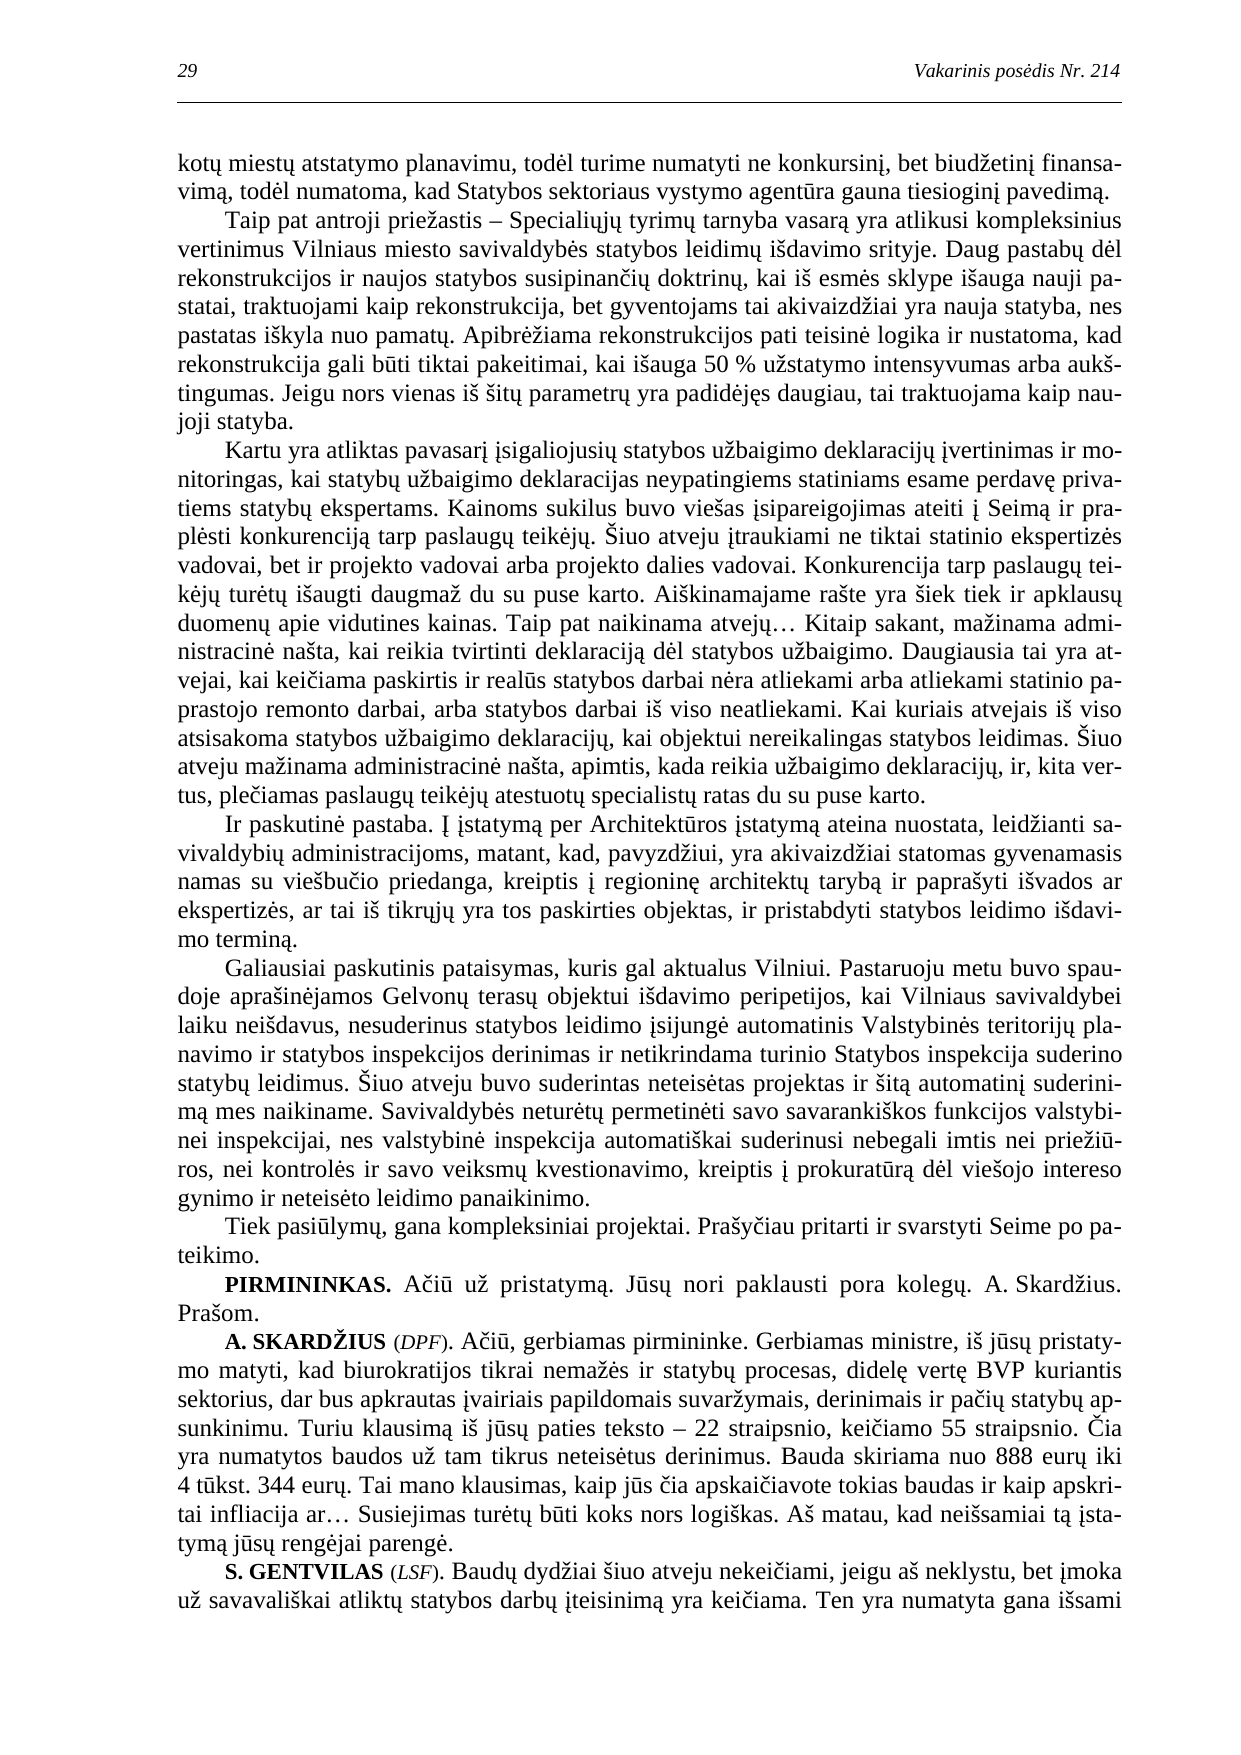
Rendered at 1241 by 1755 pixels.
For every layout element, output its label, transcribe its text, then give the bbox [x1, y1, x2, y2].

text Ir pas­ku­ti­nė pa­sta­ba. Į įsta­ty­mą per Ar­chi­tek­tū­ros įsta­ty­mą at­ei­na nuo­sta­ta, lei­džian­ti sa­vi­val­dy­bių ad­mi­nist­ra­ci­joms, ma­tant, kad, pa­vyz­džiui, yra aki­vaiz­džiai sta­to­mas gy­ve­na­ma­sis na­mas su vieš­bu­čio prie­dan­ga, kreip­tis į re­gio­ni­nę ar­chi­tek­tų ta­ry­bą ir pa­pra­šy­ti iš­va­dos ar eks­per­ti­zės, ar tai iš tik­rų­jų yra tos pa­skir­ties ob­jek­tas, ir pri­stab­dy­ti sta­ty­bos lei­di­mo iš­da­vi­mo ter­mi­ną. [177, 809, 1122, 953]
text Kar­tu yra at­lik­tas pa­va­sa­rį įsi­ga­lio­ju­sių sta­ty­bos už­bai­gi­mo de­kla­ra­ci­jų įver­ti­ni­mas ir mo­ni­to­rin­gas, kai sta­ty­bų už­bai­gi­mo de­kla­ra­ci­jas ne­ypa­tin­giems sta­ti­niams esa­me per­da­vę pri­va­tiems sta­ty­bų eks­per­tams. Kai­noms su­ki­lus bu­vo vie­šas įsi­pa­rei­go­ji­mas at­ei­ti į Sei­mą ir pra­plės­ti kon­ku­ren­ci­ją tarp pa­slau­gų tei­kė­jų. Šiuo at­ve­ju įtrau­kia­mi ne tik­tai sta­ti­nio eks­per­ti­zės va­do­vai, bet ir pro­jek­to va­do­vai ar­ba pro­jek­to da­lies va­do­vai. Kon­ku­ren­ci­ja tarp pa­slau­gų tei­kė­jų tu­rė­tų iš­aug­ti daug­maž du su pu­se kar­to. Aiš­ki­na­ma­ja­me raš­te yra šiek tiek ir ap­klau­sų duo­me­nų apie vi­du­ti­nes kai­nas. Taip pat nai­ki­na­ma at­ve­jų… Ki­taip sa­kant, ma­ži­na­ma ad­mi­nist­ra­ci­nė naš­ta, kai rei­kia tvir­tin­ti de­kla­ra­ci­ją dėl sta­ty­bos už­bai­gi­mo. Dau­giau­sia tai yra at­ve­jai, kai kei­čia­ma pa­skir­tis ir re­a­lūs sta­ty­bos dar­bai nė­ra at­lie­ka­mi ar­ba at­lie­ka­mi sta­ti­nio pa­pras­to­jo re­mon­to dar­bai, ar­ba sta­ty­bos dar­bai iš vi­so ne­at­lie­ka­mi. Kai ku­riais at­ve­jais iš vi­so at­si­sa­ko­ma sta­ty­bos už­bai­gi­mo de­kla­ra­ci­jų, kai ob­jek­tui ne­rei­ka­lin­gas sta­ty­bos lei­di­mas. Šiuo at­ve­ju ma­ži­na­ma ad­mi­nist­ra­ci­nė naš­ta, ap­im­tis, ka­da rei­kia už­bai­gi­mo de­kla­ra­ci­jų, ir, ki­ta ver­tus, ple­čia­mas pa­slau­gų tei­kė­jų ates­tuo­tų spe­cia­lis­tų ra­tas du su pu­se kar­to. [177, 435, 1122, 809]
text S. GENTVILAS (LSF). Bau­dų dy­džiai šiuo at­ve­ju ne­kei­čia­mi, jei­gu aš ne­klys­tu, bet įmo­ka už sa­va­va­liš­kai at­lik­tų sta­ty­bos dar­bų įtei­si­ni­mą yra kei­čia­ma. Ten yra nu­ma­ty­ta ga­na iš­sa­mi [177, 1556, 1122, 1614]
text Taip pat ant­ro­ji prie­žas­tis – Spe­cia­lių­jų ty­ri­mų tar­ny­ba va­sa­rą yra at­li­ku­si kom­plek­si­nius ver­ti­ni­mus Vil­niaus mies­to sa­vi­val­dy­bės sta­ty­bos lei­di­mų iš­da­vi­mo sri­ty­je. Daug pa­sta­bų dėl re­konst­ruk­ci­jos ir nau­jos sta­ty­bos su­si­pi­nan­čių dok­tri­nų, kai iš es­mės skly­pe iš­au­ga nau­ji pa­sta­tai, trak­tuo­ja­mi kaip re­konst­ruk­ci­ja, bet gy­ven­to­jams tai aki­vaiz­džiai yra nau­ja sta­ty­ba, nes pa­sta­tas iš­ky­la nuo pa­ma­tų. Api­brė­žia­ma re­konst­ruk­ci­jos pa­ti tei­si­nė lo­gi­ka ir nu­sta­to­ma, kad re­konst­ruk­ci­ja ga­li bū­ti tik­tai pa­kei­ti­mai, kai iš­au­ga 50 % už­sta­ty­mo in­ten­sy­vu­mas ar­ba aukš­tin­gu­mas. Jei­gu nors vie­nas iš ši­tų pa­ra­met­rų yra pa­di­dė­jęs dau­giau, tai trak­tuo­ja­ma kaip nau­jo­ji sta­ty­ba. [177, 205, 1122, 435]
text A. SKARDŽIUS (DPF). Ačiū, ger­bia­mas pir­mi­nin­ke. Ger­bia­mas mi­nist­re, iš jū­sų pri­sta­ty­mo ma­ty­ti, kad biu­ro­kratijos tik­rai ne­ma­žės ir sta­ty­bų pro­ce­sas, di­de­lę ver­tę BVP ku­rian­tis sek­to­rius, dar bus ap­krau­tas įvai­riais pa­pil­do­mais su­var­žy­mais, de­ri­ni­mais ir pa­čių sta­ty­bų ap­sun­ki­ni­mu. Tu­riu klau­si­mą iš jū­sų pa­ties teks­to – 22 straips­nio, kei­čia­mo 55 straips­nio. Čia yra nu­ma­ty­tos bau­dos už tam tik­rus ne­tei­sė­tus de­ri­ni­mus. Bau­da ski­ria­ma nuo 888 eu­rų iki 4 tūkst. 344 eu­rų. Tai ma­no klau­si­mas, kaip jūs čia ap­skai­čia­vo­te to­kias bau­das ir kaip ap­skri­tai in­flia­ci­ja ar… Susieji­mas tu­rė­tų bū­ti koks nors lo­giš­kas. Aš ma­tau, kad ne­iš­sa­miai tą įsta­ty­mą jū­sų ren­gė­jai pa­ren­gė. [177, 1326, 1122, 1556]
text Ga­liau­siai pas­ku­ti­nis pa­tai­sy­mas, ku­ris gal ak­tu­a­lus Vil­niui. Pas­ta­ruo­ju me­tu bu­vo spau­do­je ap­ra­ši­nė­ja­mos Gel­vo­nų te­ra­sų ob­jek­tui iš­da­vi­mo pe­ri­pe­ti­jos, kai Vil­niaus sa­vi­val­dy­bei lai­ku ne­iš­da­vus, ne­su­de­ri­nus sta­ty­bos lei­di­mo įsi­jun­gė au­to­ma­ti­nis Vals­ty­bi­nės te­ri­to­ri­jų pla­na­vi­mo ir sta­ty­bos ins­pek­ci­jos de­ri­ni­mas ir ne­tik­rin­da­ma tu­ri­nio Sta­ty­bos ins­pek­ci­ja su­de­ri­no sta­ty­bų lei­di­mus. Šiuo at­ve­ju bu­vo su­de­rin­tas ne­tei­sė­tas pro­jek­tas ir ši­tą au­to­ma­ti­nį su­de­ri­ni­mą mes nai­ki­na­me. Sa­vi­val­dy­bės ne­tu­rė­tų per­me­ti­nė­ti sa­vo sa­va­ran­kiš­kos funk­ci­jos vals­ty­bi­nei ins­pek­ci­jai, nes vals­ty­bi­nė ins­pek­ci­ja au­to­ma­tiš­kai su­de­ri­nu­si ne­be­ga­li im­tis nei prie­žiū­ros, nei kon­tro­lės ir sa­vo veiks­mų kves­tio­na­vi­mo, kreip­tis į pro­ku­ra­tū­rą dėl vie­šo­jo in­te­re­so gy­ni­mo ir ne­tei­sė­to lei­di­mo pa­nai­ki­ni­mo. [177, 953, 1122, 1211]
text ko­tų mies­tų at­sta­ty­mo pla­na­vi­mu, to­dėl tu­ri­me nu­ma­ty­ti ne kon­kur­si­nį, bet biu­dže­ti­nį fi­nan­sa­vi­mą, to­dėl nu­ma­to­ma, kad Sta­ty­bos sek­to­riaus vys­ty­mo agen­tū­ra gau­na tie­sio­gi­nį pa­ve­di­mą. [177, 148, 1122, 205]
text PIRMININKAS. Ačiū už pri­sta­ty­mą. Jū­sų no­ri pa­klaus­ti po­ra ko­le­gų. A. Skar­džius. Pra­šom. [177, 1269, 1122, 1326]
text Tiek pa­siū­ly­mų, ga­na kom­plek­si­niai pro­jek­tai. Pra­šy­čiau pri­tar­ti ir svars­ty­ti Sei­me po pa­tei­ki­mo. [177, 1211, 1122, 1269]
